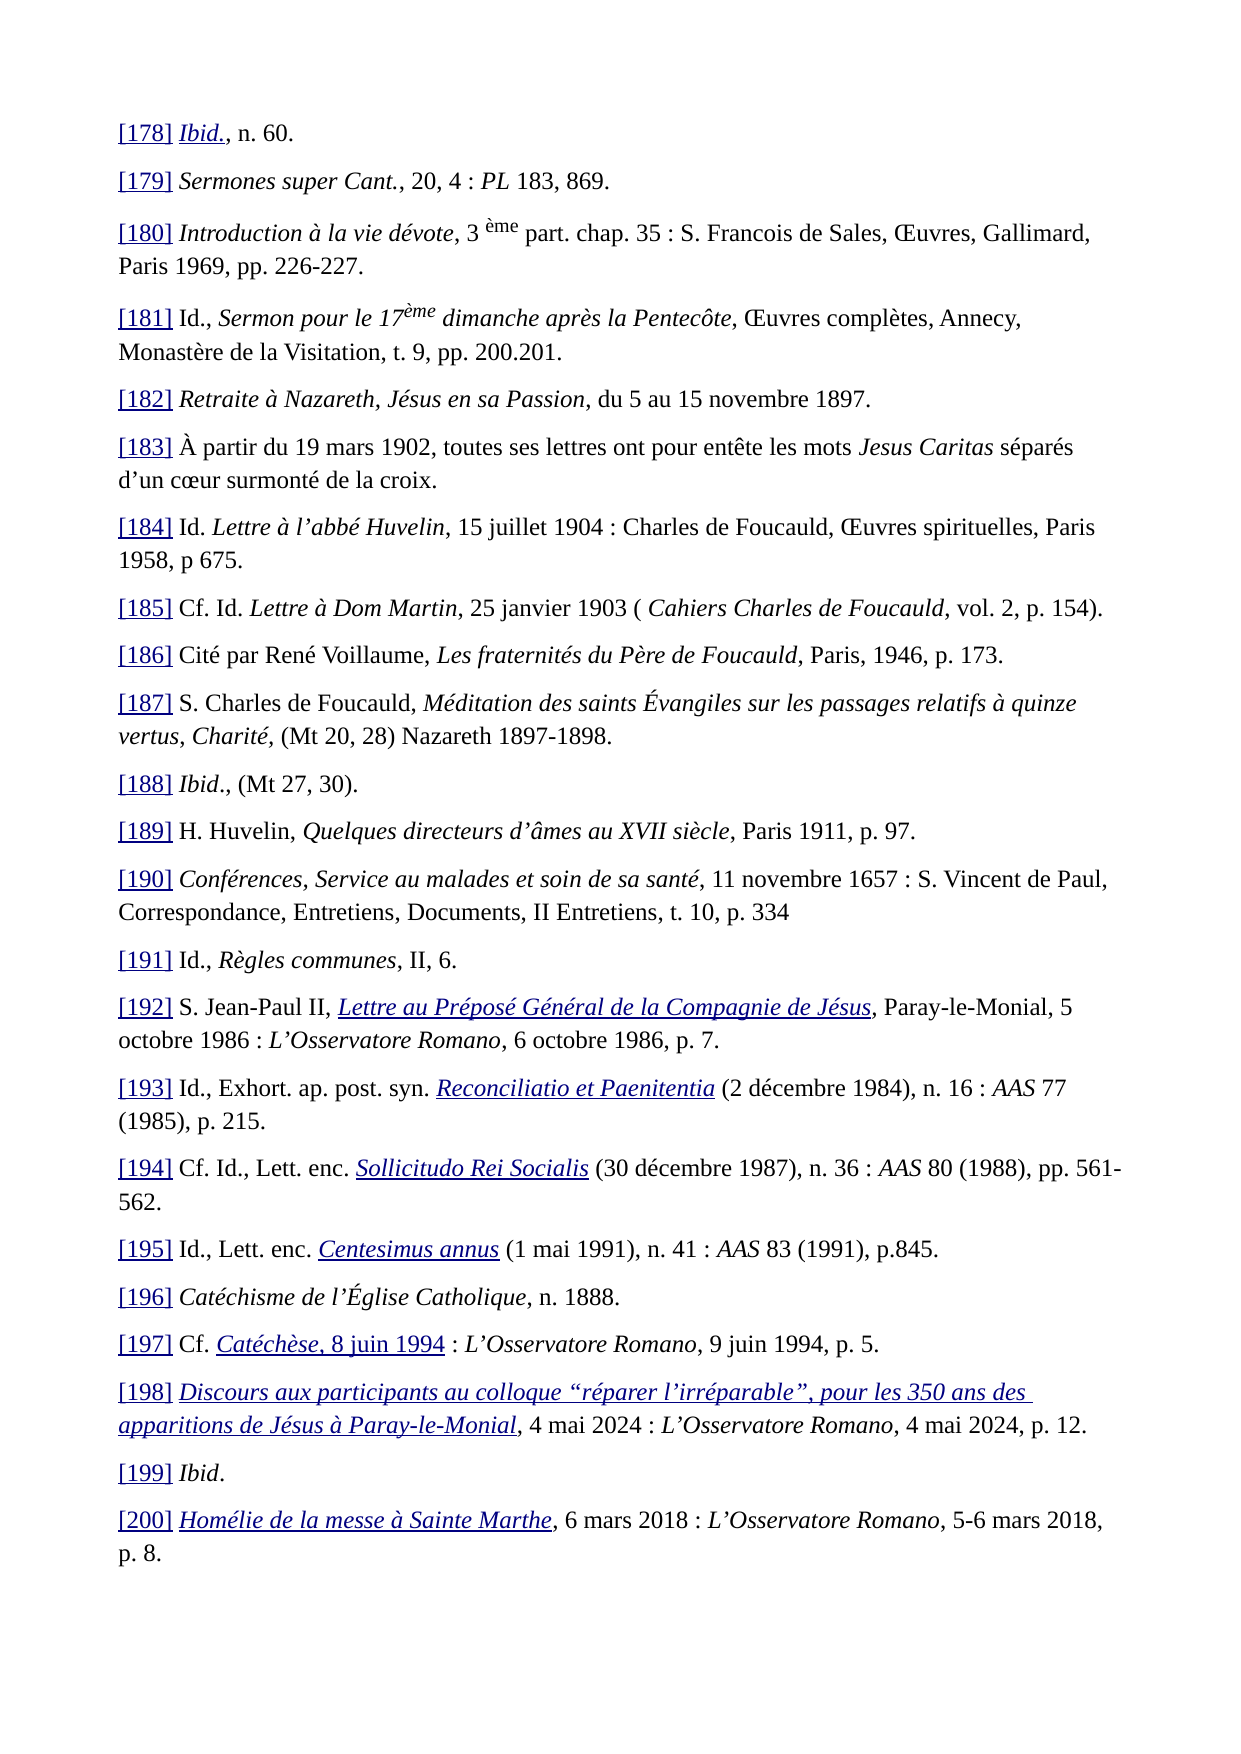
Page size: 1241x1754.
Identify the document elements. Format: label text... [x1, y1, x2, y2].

text [186] Cité par René Voillaume, Les fraternités du Père de Foucauld, Paris, 1946, p. 173. [118, 641, 1122, 669]
text [179] Sermones super Cant., 20, 4 : PL 183, 869. [118, 166, 1122, 194]
text [194] Cf. Id., Lett. enc. Sollicitudo Rei Socialis (30 décembre 1987), n. 36 : AAS 80 (1988), pp. 561-562. [118, 1153, 1122, 1215]
text [190] Conférences, Service au malades et soin de sa santé, 11 novembre 1657 : S. Vincent de Paul, Correspondance, Entretiens, Documents, II Entretiens, t. 10, p. 334 [118, 864, 1122, 926]
text [178] Ibid., n. 60. [118, 118, 1122, 147]
text [189] H. Huvelin, Quelques directeurs d’âmes au XVII siècle, Paris 1911, p. 97. [118, 816, 1122, 845]
text [195] Id., Lett. enc. Centesimus annus (1 mai 1991), n. 41 : AAS 83 (1991), p.845. [118, 1234, 1122, 1263]
text [185] Cf. Id. Lettre à Dom Martin, 25 janvier 1903 ( Cahiers Charles de Foucauld, vol. 2, p. 154). [118, 593, 1122, 622]
text [197] Cf. Catéchèse, 8 juin 1994 : L’Osservatore Romano, 9 juin 1994, p. 5. [118, 1329, 1122, 1358]
text [182] Retraite à Nazareth, Jésus en sa Passion, du 5 au 15 novembre 1897. [118, 384, 1122, 413]
text [192] S. Jean-Paul II, Lettre au Préposé Général de la Compagnie de Jésus, Paray-le-Monial, 5 octobre 1986 : L’Osservatore Romano, 6 octobre 1986, p. 7. [118, 992, 1122, 1054]
text [198] Discours aux participants au colloque “réparer l’irréparable”, pour les 350 ans des apparitions de Jésus à Paray-le-Monial, 4 mai 2024 : L’Osservatore Romano, 4 mai 2024, p. 12. [118, 1377, 1122, 1439]
text [196] Catéchisme de l’Église Catholique, n. 1888. [118, 1282, 1122, 1311]
text [187] S. Charles de Foucauld, Méditation des saints Évangiles sur les passages relatifs à quinze vertus, Charité, (Mt 20, 28) Nazareth 1897-1898. [118, 688, 1122, 750]
text [200] Homélie de la messe à Sainte Marthe, 6 mars 2018 : L’Osservatore Romano, 5-6 mars 2018, p. 8. [118, 1505, 1122, 1567]
text [183] À partir du 19 mars 1902, toutes ses lettres ont pour entête les mots Jesus Caritas séparés d’un cœur surmonté de la croix. [118, 432, 1122, 493]
text [199] Ibid. [118, 1458, 1122, 1486]
text [191] Id., Règles communes, II, 6. [118, 945, 1122, 973]
text [181] Id., Sermon pour le 17ème dimanche après la Pentecôte, Œuvres complètes, Annecy, Monastère de la Visitation, t. 9, pp. 200.201. [118, 299, 1122, 365]
text [180] Introduction à la vie dévote, 3 ème part. chap. 35 : S. Francois de Sales, Œuvres, Gallimard, Paris 1969, pp. 226-227. [118, 213, 1122, 280]
text [188] Ibid., (Mt 27, 30). [118, 769, 1122, 798]
text [184] Id. Lettre à l’abbé Huvelin, 15 juillet 1904 : Charles de Foucauld, Œuvres spirituelles, Paris 1958, p 675. [118, 512, 1122, 574]
text [193] Id., Exhort. ap. post. syn. Reconciliatio et Paenitentia (2 décembre 1984), n. 16 : AAS 77 (1985), p. 215. [118, 1073, 1122, 1135]
